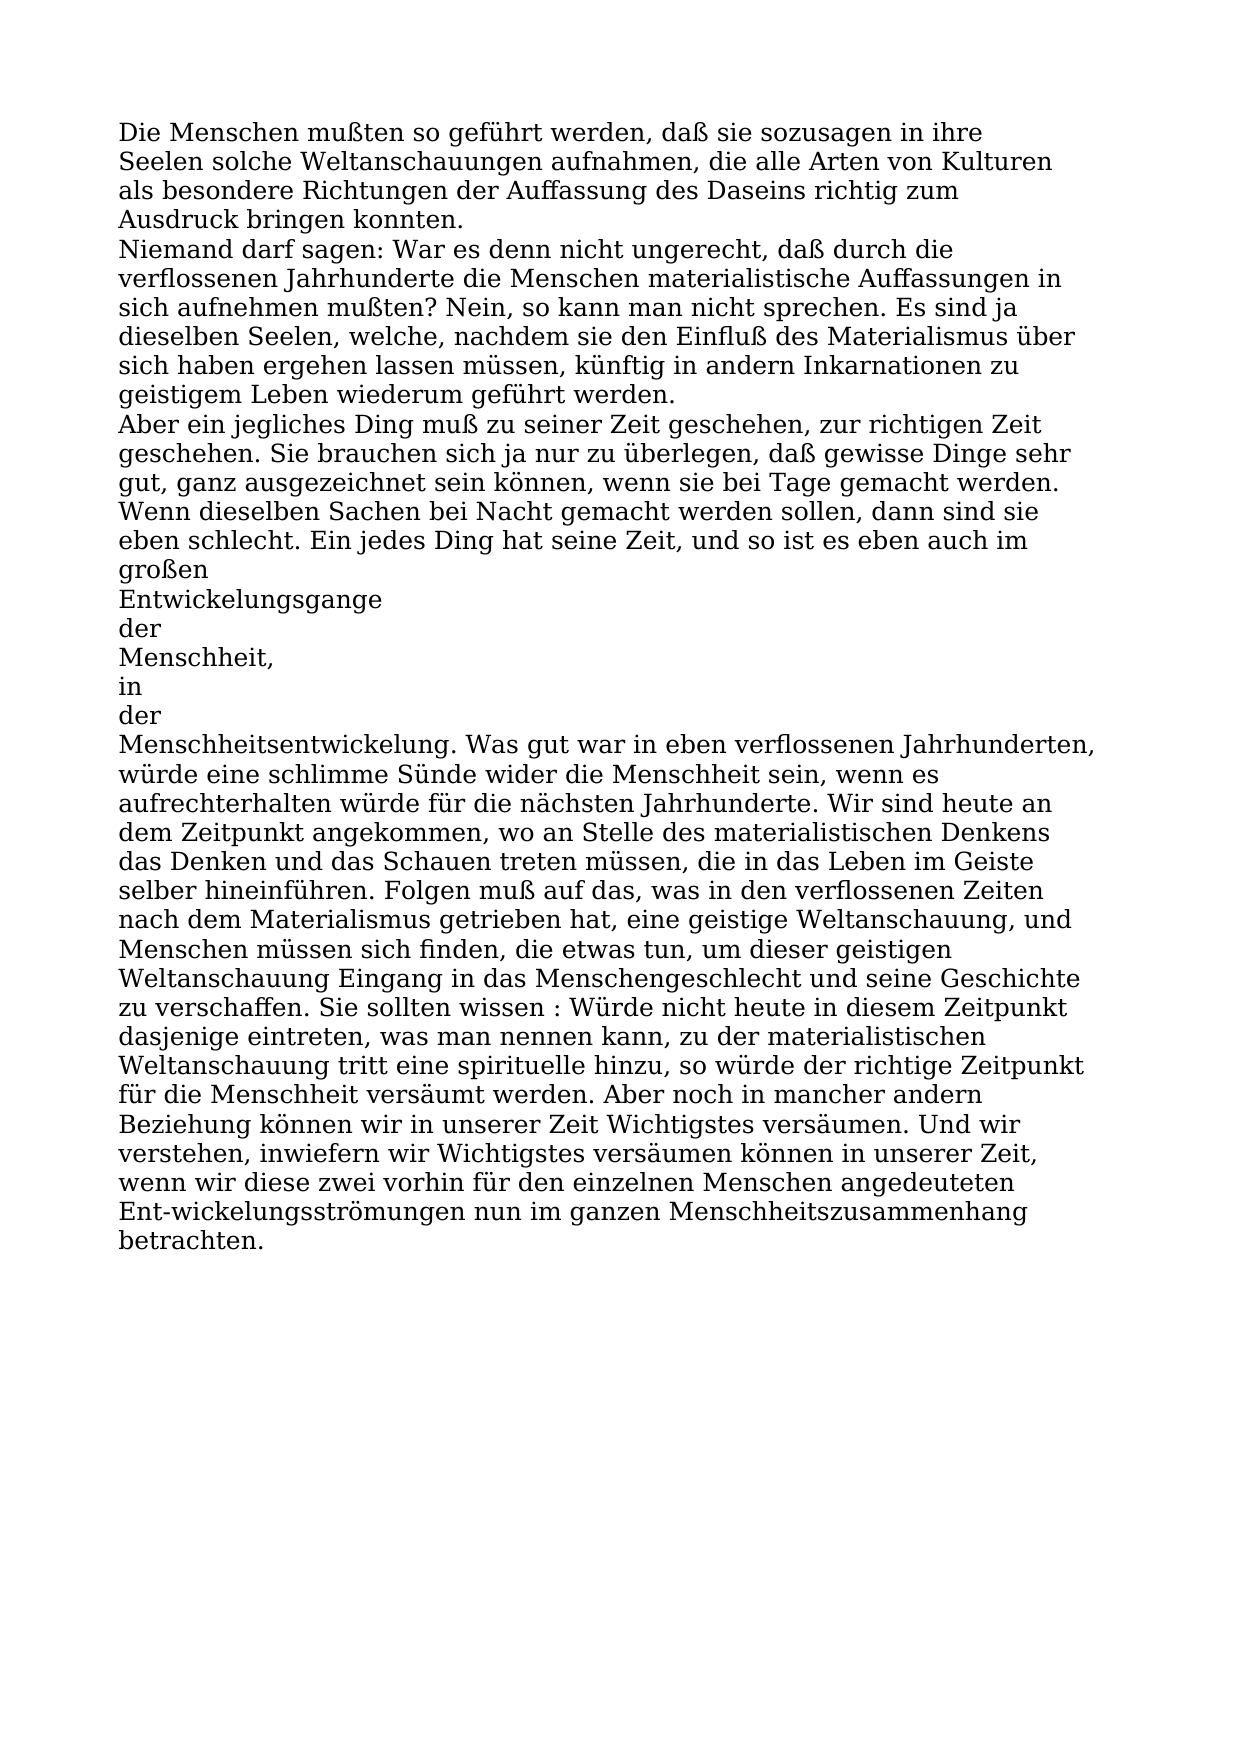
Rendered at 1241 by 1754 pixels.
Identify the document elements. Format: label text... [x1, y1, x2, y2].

text selber hineinführen. Folgen muß auf das, was in den verflossenen Zeiten [118, 876, 1122, 906]
text nach dem Materialismus getrieben hat, eine geistige Weltanschauung, und [118, 906, 1122, 935]
text Menschheit, [118, 643, 1122, 672]
text Entwickelungsgange [118, 585, 1122, 614]
text für die Menschheit versäumt werden. Aber noch in mancher andern [118, 1081, 1122, 1110]
text dem Zeitpunkt angekommen, wo an Stelle des materialistischen Denkens [118, 818, 1122, 847]
text sich aufnehmen mußten? Nein, so kann man nicht sprechen. Es sind ja [118, 293, 1122, 322]
text Die Menschen mußten so geführt werden, daß sie sozusagen in ihre [118, 118, 1122, 147]
text Menschheitsentwickelung. Was gut war in eben verflossenen Jahrhunderten, [118, 731, 1122, 760]
text gut, ganz ausgezeichnet sein können, wenn sie bei Tage gemacht werden. [118, 468, 1122, 497]
text der [118, 701, 1122, 731]
text aufrechterhalten würde für die nächsten Jahrhunderte. Wir sind heute an [118, 789, 1122, 818]
text in [118, 672, 1122, 701]
text als besondere Richtungen der Auffassung des Daseins richtig zum [118, 176, 1122, 206]
text wenn wir diese zwei vorhin für den einzelnen Menschen angedeuteten [118, 1168, 1122, 1197]
text Weltanschauung Eingang in das Menschengeschlecht und seine Geschichte [118, 964, 1122, 993]
text Seelen solche Weltanschauungen aufnahmen, die alle Arten von Kulturen [118, 147, 1122, 176]
text würde eine schlimme Sünde wider die Menschheit sein, wenn es [118, 760, 1122, 789]
text Weltanschauung tritt eine spirituelle hinzu, so würde der richtige Zeitpunkt [118, 1051, 1122, 1081]
text Aber ein jegliches Ding muß zu seiner Zeit geschehen, zur richtigen Zeit [118, 410, 1122, 439]
text geistigem Leben wiederum geführt werden. [118, 381, 1122, 410]
text Beziehung können wir in unserer Zeit Wichtigstes versäumen. Und wir [118, 1110, 1122, 1139]
text der [118, 614, 1122, 643]
text verflossenen Jahrhunderte die Menschen materialistische Auffassungen in [118, 264, 1122, 293]
text Ausdruck bringen konnten. [118, 206, 1122, 235]
text Niemand darf sagen: War es denn nicht ungerecht, daß durch die [118, 235, 1122, 264]
text Wenn dieselben Sachen bei Nacht gemacht werden sollen, dann sind sie [118, 497, 1122, 526]
text dasjenige eintreten, was man nennen kann, zu der materialistischen [118, 1022, 1122, 1051]
text sich haben ergehen lassen müssen, künftig in andern Inkarnationen zu [118, 351, 1122, 381]
text betrachten. [118, 1226, 1122, 1256]
text geschehen. Sie brauchen sich ja nur zu überlegen, daß gewisse Dinge sehr [118, 439, 1122, 468]
text dieselben Seelen, welche, nachdem sie den Einfluß des Materialismus über [118, 322, 1122, 351]
text verstehen, inwiefern wir Wichtigstes versäumen können in unserer Zeit, [118, 1139, 1122, 1168]
text großen [118, 556, 1122, 585]
text Menschen müssen sich finden, die etwas tun, um dieser geistigen [118, 935, 1122, 964]
text zu verschaffen. Sie sollten wissen : Würde nicht heute in diesem Zeitpunkt [118, 993, 1122, 1022]
text Ent-wickelungsströmungen nun im ganzen Menschheitszusammenhang [118, 1197, 1122, 1226]
text das Denken und das Schauen treten müssen, die in das Leben im Geiste [118, 847, 1122, 876]
text eben schlecht. Ein jedes Ding hat seine Zeit, und so ist es eben auch im [118, 526, 1122, 556]
